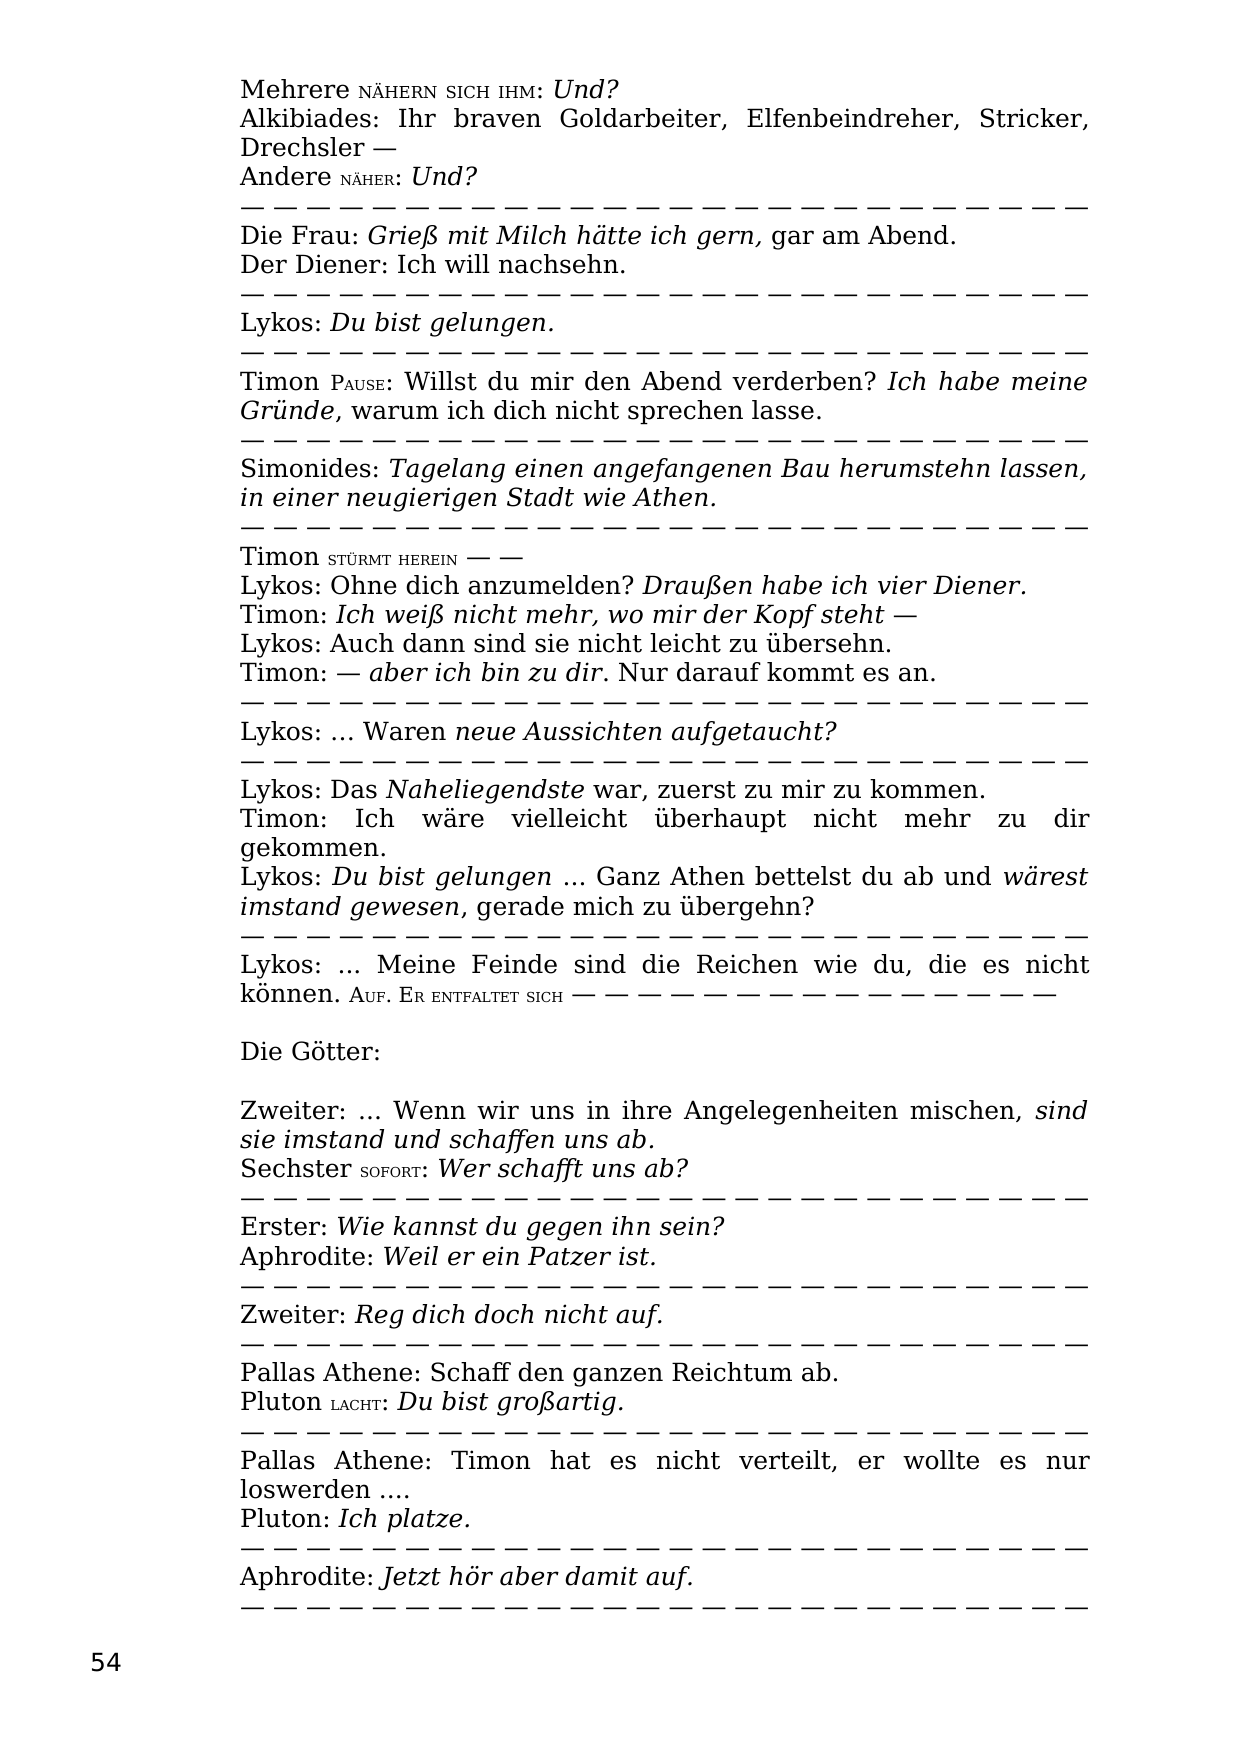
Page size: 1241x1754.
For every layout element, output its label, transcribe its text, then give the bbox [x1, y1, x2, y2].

text Die Frau: Grieß mit Milch hätte ich gern, gar am Abend. [240, 221, 1091, 250]
text — — — — — — — — — — — — — — — — — — — — — — — — — — [240, 279, 1091, 308]
text Aphrodite: Weil er ein Patzer ist. [240, 1242, 1091, 1271]
text Der Diener: Ich will nachsehn. [240, 250, 1091, 279]
text — — — — — — — — — — — — — — — — — — — — — — — — — — [240, 512, 1091, 542]
text Mehrere nähern sich ihm: Und? [240, 75, 1091, 104]
text — — — — — — — — — — — — — — — — — — — — — — — — — — [240, 687, 1091, 717]
text Pluton: Ich platze. [240, 1504, 1091, 1533]
text Lykos: Das Naheliegendste war, zuerst zu mir zu kommen. [240, 775, 1091, 804]
text Die Götter: [240, 1037, 1091, 1067]
text Timon stürmt herein — — [240, 542, 1091, 571]
text Alkibiades: Ihr braven Goldarbeiter, Elfenbeindreher, Stricker, Drechsler — [240, 104, 1091, 162]
text Zweiter: Reg dich doch nicht auf. [240, 1300, 1091, 1329]
text Pallas Athene: Schaff den ganzen Reichtum ab. [240, 1358, 1091, 1387]
text — — — — — — — — — — — — — — — — — — — — — — — — — — [240, 1592, 1091, 1621]
text — — — — — — — — — — — — — — — — — — — — — — — — — — [240, 1417, 1091, 1446]
text — — — — — — — — — — — — — — — — — — — — — — — — — — [240, 1533, 1091, 1562]
text Lykos: ... Meine Feinde sind die Reichen wie du, die es nicht können. Auf. Er entfaltet sich — — — — — — — — — — — — — — — [240, 950, 1091, 1008]
text — — — — — — — — — — — — — — — — — — — — — — — — — — [240, 337, 1091, 367]
text Lykos: Du bist gelungen. [240, 308, 1091, 337]
text Timon: Ich weiß nicht mehr, wo mir der Kopf steht — [240, 600, 1091, 629]
text Lykos: Auch dann sind sie nicht leicht zu übersehn. [240, 629, 1091, 658]
text Simonides: Tagelang einen angefangenen Bau herumstehn lassen, in einer neugierigen Stadt wie Athen. [240, 454, 1091, 512]
text — — — — — — — — — — — — — — — — — — — — — — — — — — [240, 746, 1091, 775]
text Timon: Ich wäre vielleicht überhaupt nicht mehr zu dir gekommen. [240, 804, 1091, 862]
text — — — — — — — — — — — — — — — — — — — — — — — — — — [240, 1271, 1091, 1300]
text Pluton lacht: Du bist großartig. [240, 1387, 1091, 1417]
text — — — — — — — — — — — — — — — — — — — — — — — — — — [240, 192, 1091, 221]
text Sechster sofort: Wer schafft uns ab? [240, 1154, 1091, 1183]
text — — — — — — — — — — — — — — — — — — — — — — — — — — [240, 1329, 1091, 1358]
text Lykos: Du bist gelungen ... Ganz Athen bettelst du ab und wärest imstand gewesen, gerade mich zu übergehn? [240, 862, 1091, 921]
text Erster: Wie kannst du gegen ihn sein? [240, 1212, 1091, 1242]
text Zweiter: ... Wenn wir uns in ihre Angelegenheiten mischen, sind sie imstand und schaffen uns ab. [240, 1096, 1091, 1154]
text — — — — — — — — — — — — — — — — — — — — — — — — — — [240, 921, 1091, 950]
text — — — — — — — — — — — — — — — — — — — — — — — — — — [240, 425, 1091, 454]
text Lykos: … Waren neue Aussichten aufgetaucht? [240, 717, 1091, 746]
text Lykos: Ohne dich anzumelden? Draußen habe ich vier Diener. [240, 571, 1091, 600]
text — — — — — — — — — — — — — — — — — — — — — — — — — — [240, 1183, 1091, 1212]
text Timon Pause: Willst du mir den Abend verderben? Ich habe meine Gründe, warum ich dich nicht sprechen lasse. [240, 367, 1091, 425]
text Timon: — aber ich bin zu dir. Nur darauf kommt es an. [240, 658, 1091, 687]
text Andere näher: Und? [240, 162, 1091, 192]
text Aphrodite: Jetzt hör aber damit auf. [240, 1562, 1091, 1592]
text Pallas Athene: Timon hat es nicht verteilt, er wollte es nur loswerden .... [240, 1446, 1091, 1504]
